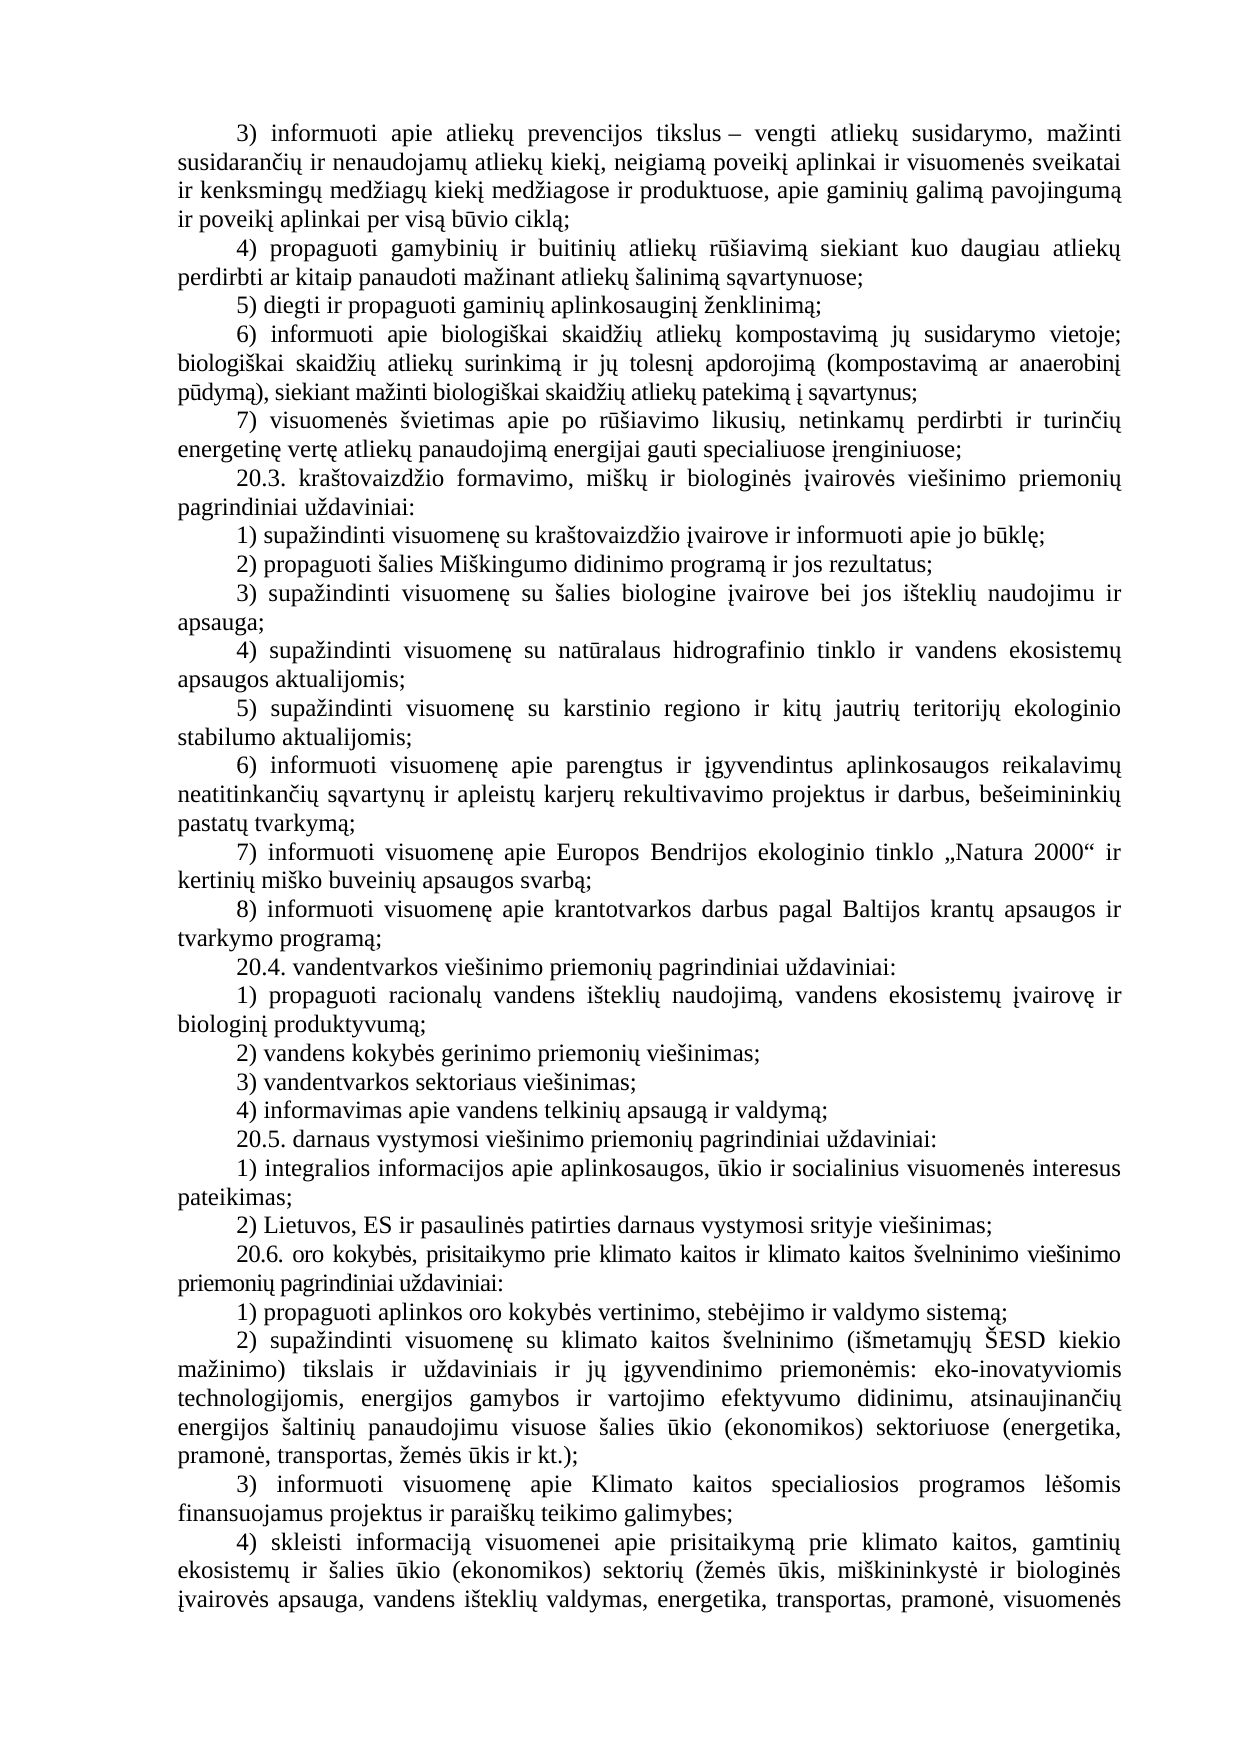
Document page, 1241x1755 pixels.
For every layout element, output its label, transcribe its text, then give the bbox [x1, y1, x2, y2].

text 2) supažindinti visuomenę su klimato kaitos švelninimo (išmetamųjų ŠESD kiekio mažinimo) tikslais ir uždaviniais ir jų įgyvendinimo priemonėmis: eko-inovatyviomis technologijomis, energijos gamybos ir vartojimo efektyvumo didinimu, atsinaujinančių energijos šaltinių panaudojimu visuose šalies ūkio (ekonomikos) sektoriuose (energetika, pramonė, transportas, žemės ūkis ir kt.); [177, 1326, 1122, 1469]
text 3) informuoti visuomenę apie Klimato kaitos specialiosios programos lėšomis finansuojamus projektus ir paraiškų teikimo galimybes; [177, 1469, 1122, 1527]
text 7) visuomenės švietimas apie po rūšiavimo likusių, netinkamų perdirbti ir turinčių energetinę vertę atliekų panaudojimą energijai gauti specialiuose įrenginiuose; [177, 406, 1122, 463]
text 20.3. kraštovaizdžio formavimo, miškų ir biologinės įvairovės viešinimo priemonių pagrindiniai uždaviniai: [177, 463, 1122, 521]
text 1) propaguoti aplinkos oro kokybės vertinimo, stebėjimo ir valdymo sistemą; [177, 1297, 1122, 1326]
text 6) informuoti visuomenę apie parengtus ir įgyvendintus aplinkosaugos reikalavimų neatitinkančių sąvartynų ir apleistų karjerų rekultivavimo projektus ir darbus, bešeimininkių pastatų tvarkymą; [177, 751, 1122, 837]
text 1) propaguoti racionalų vandens išteklių naudojimą, vandens ekosistemų įvairovę ir biologinį produktyvumą; [177, 981, 1122, 1038]
text 1) supažindinti visuomenę su kraštovaizdžio įvairove ir informuoti apie jo būklę; [177, 521, 1122, 549]
text 20.5. darnaus vystymosi viešinimo priemonių pagrindiniai uždaviniai: [177, 1124, 1122, 1153]
text 6) informuoti apie biologiškai skaidžių atliekų kompostavimą jų susidarymo vietoje; biologiškai skaidžių atliekų surinkimą ir jų tolesnį apdorojimą (kompostavimą ar anaerobinį pūdymą), siekiant mažinti biologiškai skaidžių atliekų patekimą į sąvartynus; [177, 319, 1122, 406]
text 5) supažindinti visuomenę su karstinio regiono ir kitų jautrių teritorijų ekologinio stabilumo aktualijomis; [177, 693, 1122, 751]
text 7) informuoti visuomenę apie Europos Bendrijos ekologinio tinklo „Natura 2000“ ir kertinių miško buveinių apsaugos svarbą; [177, 837, 1122, 894]
text 4) skleisti informaciją visuomenei apie prisitaikymą prie klimato kaitos, gamtinių ekosistemų ir šalies ūkio (ekonomikos) sektorių (žemės ūkis, miškininkystė ir biologinės įvairovės apsauga, vandens išteklių valdymas, energetika, transportas, pramonė, visuomenės [177, 1527, 1122, 1613]
text 5) diegti ir propaguoti gaminių aplinkosauginį ženklinimą; [177, 291, 1122, 319]
text 20.6. oro kokybės, prisitaikymo prie klimato kaitos ir klimato kaitos švelninimo viešinimo priemonių pagrindiniai uždaviniai: [177, 1239, 1122, 1297]
text 3) informuoti apie atliekų prevencijos tikslus – vengti atliekų susidarymo, mažinti susidarančių ir nenaudojamų atliekų kiekį, neigiamą poveikį aplinkai ir visuomenės sveikatai ir kenksmingų medžiagų kiekį medžiagose ir produktuose, apie gaminių galimą pavojingumą ir poveikį aplinkai per visą būvio ciklą; [177, 118, 1122, 233]
text 3) supažindinti visuomenę su šalies biologine įvairove bei jos išteklių naudojimu ir apsauga; [177, 578, 1122, 636]
text 3) vandentvarkos sektoriaus viešinimas; [177, 1067, 1122, 1096]
text 4) informavimas apie vandens telkinių apsaugą ir valdymą; [177, 1096, 1122, 1124]
text 4) supažindinti visuomenę su natūralaus hidrografinio tinklo ir vandens ekosistemų apsaugos aktualijomis; [177, 636, 1122, 693]
text 8) informuoti visuomenę apie krantotvarkos darbus pagal Baltijos krantų apsaugos ir tvarkymo programą; [177, 894, 1122, 952]
text 1) integralios informacijos apie aplinkosaugos, ūkio ir socialinius visuomenės interesus pateikimas; [177, 1153, 1122, 1211]
text 2) propaguoti šalies Miškingumo didinimo programą ir jos rezultatus; [177, 549, 1122, 578]
text 2) Lietuvos, ES ir pasaulinės patirties darnaus vystymosi srityje viešinimas; [177, 1211, 1122, 1239]
text 2) vandens kokybės gerinimo priemonių viešinimas; [177, 1038, 1122, 1067]
text 20.4. vandentvarkos viešinimo priemonių pagrindiniai uždaviniai: [177, 952, 1122, 981]
text 4) propaguoti gamybinių ir buitinių atliekų rūšiavimą siekiant kuo daugiau atliekų perdirbti ar kitaip panaudoti mažinant atliekų šalinimą sąvartynuose; [177, 233, 1122, 291]
